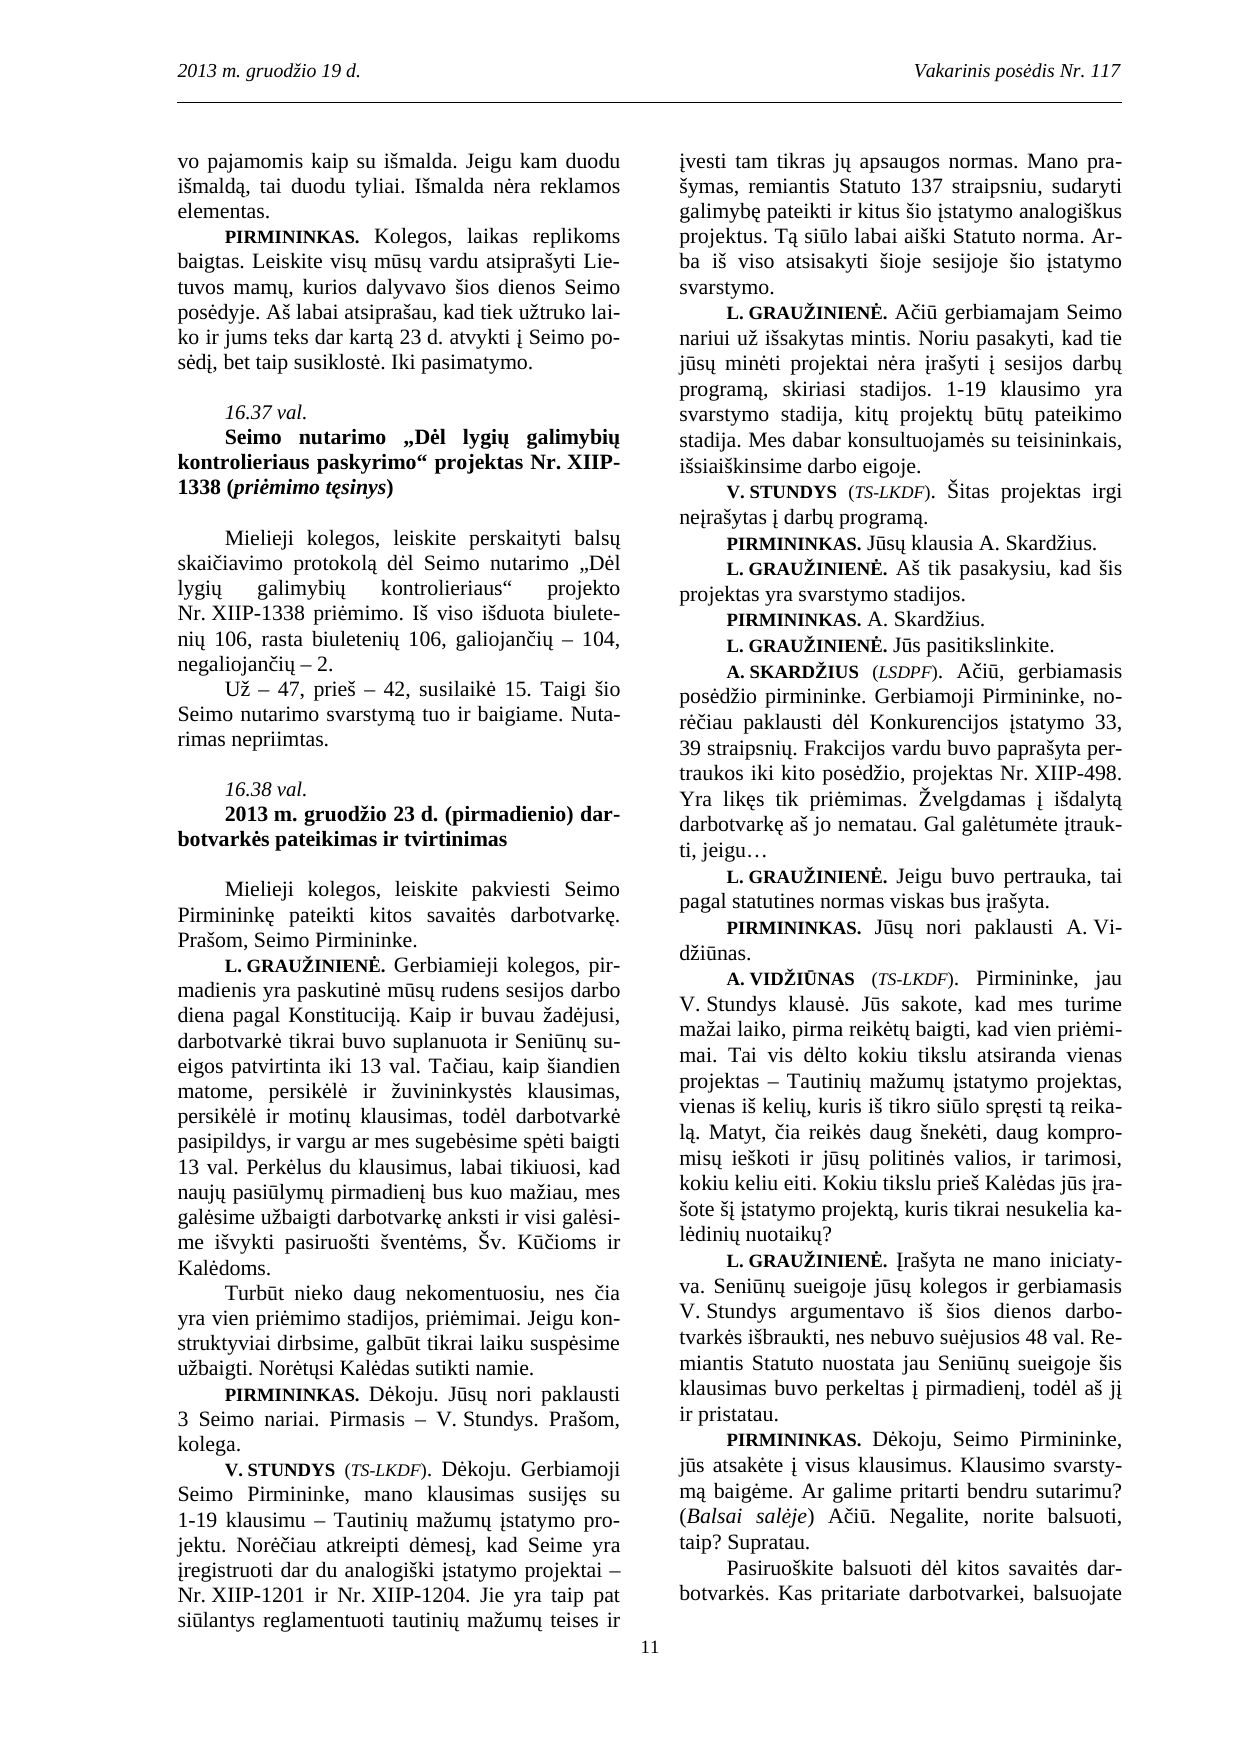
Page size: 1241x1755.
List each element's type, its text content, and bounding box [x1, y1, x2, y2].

text L. GRAUŽINIENĖ. Įra­šy­ta ne ma­no ini­cia­ty­va. Se­niū­nų su­ei­go­je jū­sų ko­le­gos ir ger­bia­ma­sis V. Stun­dys ar­gu­men­ta­vo iš šios die­nos dar­bo­tvarkės iš­brauk­ti, nes ne­bu­vo su­ėju­sios 48 val. Re­mian­tis Sta­tu­to nuo­sta­ta jau Se­niū­nų su­ei­go­je šis klau­si­mas bu­vo per­kel­tas į pir­ma­die­nį, to­dėl aš jį ir pri­sta­tau. [679, 1247, 1122, 1426]
text 16.37 val. [224, 400, 620, 424]
text PIRMININKAS. Dė­ko­ju. Jū­sų no­ri pa­klaus­ti 3 Sei­mo na­riai. Pir­ma­sis – V. Stun­dys. Pra­šom, ko­le­ga. [177, 1381, 620, 1456]
text L. GRAUŽINIENĖ. Aš tik pa­sa­ky­siu, kad šis pro­jek­tas yra svars­ty­mo sta­di­jos. [679, 555, 1122, 606]
text įves­ti tam tik­ras jų ap­sau­gos nor­mas. Ma­no pra­šymas, re­mian­tis Sta­tu­to 137 straips­niu, su­da­ry­ti ga­li­my­bę pa­teik­ti ir ki­tus šio įsta­ty­mo ana­lo­giš­kus pro­jek­tus. Tą siū­lo la­bai aiš­ki Sta­tu­to nor­ma. Ar­ba iš vi­so at­si­sa­ky­ti šio­je se­si­jo­je šio įsta­ty­mo svars­ty­mo. [679, 148, 1122, 299]
text Pa­si­ruoš­ki­te bal­suo­ti dėl ki­tos sa­vai­tės dar­bo­tvarkės. Kas pri­ta­ria­te dar­bo­tvarkei, bal­suo­ja­te [679, 1554, 1122, 1606]
text PIRMININKAS. Dė­ko­ju, Sei­mo Pir­mi­nin­ke, jūs at­sa­kė­te į vi­sus klau­si­mus. Klau­si­mo svars­ty­mą bai­gė­me. Ar ga­li­me pri­tar­ti ben­dru su­ta­ri­mu? (Bal­sai sa­lė­je) Ačiū. Ne­ga­li­te, no­ri­te bal­suo­ti, taip? Su­pra­tau. [679, 1426, 1122, 1554]
text A. SKARDŽIUS (LSDPF). Ačiū, ger­bia­ma­sis po­sė­džio pir­mi­nin­ke. Ger­bia­mo­ji Pir­mi­nin­ke, no­rė­čiau pa­klaus­ti dėl Kon­ku­ren­ci­jos įsta­ty­mo 33, 39 straips­nių. Frak­ci­jos var­du bu­vo pa­pra­šy­ta per­trau­kos iki ki­to po­sė­džio, pro­jek­tas Nr. XIIP-498. Yra li­kęs tik pri­ėmi­mas. Žvelg­da­mas į iš­da­ly­tą dar­bo­tvarkę aš jo ne­ma­tau. Gal ga­lė­tu­mė­te įtrauk­ti, jei­gu… [679, 658, 1122, 863]
text V. STUNDYS (TS-LKDF). Dė­ko­ju. Ger­bia­mo­ji Sei­mo Pir­mi­nin­ke, ma­no klau­si­mas su­si­jęs su 1‑19 klau­si­mu – Tau­ti­nių ma­žu­mų įsta­ty­mo pro­jek­tu. No­rė­čiau at­kreip­ti dė­me­sį, kad Sei­me yra įre­gist­ruo­ti dar du ana­lo­giš­ki įsta­ty­mo pro­jek­tai – Nr. XIIP-1201 ir Nr. XIIP-1204. Jie yra taip pat siū­lan­tys reg­la­men­tuo­ti tau­ti­nių ma­žu­mų tei­ses ir [177, 1456, 620, 1633]
text L. GRAUŽINIENĖ. Ger­bia­mie­ji ko­le­gos, pir­ma­die­nis yra pas­ku­ti­nė mū­sų ru­dens se­si­jos dar­bo die­na pa­gal Kon­sti­tu­ci­ją. Kaip ir bu­vau ža­dė­ju­si, dar­bo­tvarkė tik­rai bu­vo su­pla­nuo­ta ir Se­niū­nų su­ei­gos pa­tvir­tin­ta iki 13 val. Ta­čiau, kaip šian­dien ma­to­me, per­si­kė­lė ir žu­vi­nin­kys­tės klau­si­mas, per­si­kė­lė ir mo­ti­nų klau­si­mas, to­dėl dar­bo­tvarkė pa­si­pil­dys, ir var­gu ar mes su­ge­bė­si­me spė­ti baig­ti 13 val. Per­kė­lus du klau­si­mus, la­bai ti­kiuo­si, kad nau­jų pa­siū­ly­mų pir­ma­die­nį bus kuo ma­žiau, mes ga­lė­si­me už­baig­ti dar­bo­tvarkę anks­ti ir vi­si ga­lė­si­me iš­vyk­ti pa­si­ruoš­ti šven­tėms, Šv. Kū­čioms ir Ka­lė­doms. [177, 952, 620, 1280]
text Tur­būt nie­ko daug ne­ko­men­tuo­siu, nes čia yra vien pri­ėmi­mo sta­di­jos, pri­ėmi­mai. Jei­gu kon­struk­ty­viai dirb­si­me, gal­būt tik­rai lai­ku su­spė­si­me už­baig­ti. No­rė­tų­si Ka­lė­das su­tik­ti na­mie. [177, 1280, 620, 1381]
text Sei­mo nu­ta­ri­mo „Dėl ly­gių ga­li­my­bių kon­tro­lie­riaus pa­sky­ri­mo“ pro­jek­tas Nr. XIIP-1338 (pri­ėmi­mo tę­si­nys) [177, 424, 620, 499]
text 2013 m. gruo­džio 23 d. (pir­ma­die­nio) dar­bo­tvarkės pa­tei­ki­mas ir tvir­ti­ni­mas [177, 801, 620, 851]
text PIRMININKAS. Jū­sų klau­sia A. Skar­džius. [679, 529, 1122, 555]
text V. STUNDYS (TS-LKDF). Ši­tas pro­jek­tas ir­gi ne­įra­šy­tas į dar­bų pro­gra­mą. [679, 478, 1122, 529]
text Mie­lie­ji ko­le­gos, leis­ki­te per­skai­ty­ti bal­sų skai­čia­vi­mo pro­to­ko­lą dėl Sei­mo nu­ta­ri­mo „Dėl ly­gių ga­li­my­bių kon­tro­lie­riaus“ pro­jek­to Nr. XIIP-1338 pri­ėmi­mo. Iš vi­so iš­duo­ta biu­le­te­nių 106, ras­ta biu­le­te­nių 106, ga­lio­jan­čių – 104, ne­ga­lio­jan­čių – 2. [177, 525, 620, 676]
text vo pa­ja­mo­mis kaip su iš­mal­da. Jei­gu kam duo­du iš­mal­dą, tai duo­du ty­liai. Iš­mal­da nė­ra re­kla­mos ele­men­tas. [177, 148, 620, 223]
text PIRMININKAS. Jū­sų no­ri pa­klaus­ti A. Vi­džiū­nas. [679, 914, 1122, 965]
text L. GRAUŽINIENĖ. Jei­gu bu­vo per­trau­ka, tai pa­gal sta­tu­ti­nes nor­mas vis­kas bus įra­šy­ta. [679, 863, 1122, 914]
text L. GRAUŽINIENĖ. Jūs pa­si­tiks­lin­ki­te. [679, 632, 1122, 658]
text A. VIDŽIŪNAS (TS-LKDF). Pir­mi­nin­ke, jau V. Stun­dys klau­sė. Jūs sa­ko­te, kad mes tu­ri­me ma­žai lai­ko, pir­ma rei­kė­tų baig­ti, kad vien pri­ėmi­mai. Tai vis dėl­to ko­kiu tiks­lu at­si­ran­da vie­nas pro­jek­tas – Tau­ti­nių ma­žu­mų įsta­ty­mo pro­jek­tas, vie­nas iš ke­lių, ku­ris iš tik­ro siū­lo spręs­ti tą rei­ka­lą. Ma­tyt, čia rei­kės daug šne­kė­ti, daug kom­pro­mi­sų ieš­ko­ti ir jū­sų po­li­ti­nės va­lios, ir ta­ri­mo­si, ko­kiu ke­liu ei­ti. Ko­kiu tiks­lu prieš Ka­lė­das jūs įra­šo­te šį įsta­ty­mo pro­jek­tą, ku­ris tik­rai ne­su­ke­lia ka­lė­di­nių nuo­tai­kų? [679, 965, 1122, 1247]
text Už – 47, prieš – 42, su­si­lai­kė 15. Tai­gi šio Sei­mo nu­ta­ri­mo svars­ty­mą tuo ir bai­gia­me. Nu­ta­ri­mas ne­pri­im­tas. [177, 676, 620, 752]
text Mie­lie­ji ko­le­gos, leis­ki­te pa­kvies­ti Sei­mo Pir­mi­nin­kę pa­teik­ti ki­tos sa­vai­tės dar­bo­tvarkę. Pra­šom, Sei­mo Pir­mi­nin­ke. [177, 876, 620, 952]
text PIRMININKAS. A. Skar­džius. [679, 606, 1122, 632]
text 16.38 val. [224, 777, 620, 801]
text L. GRAUŽINIENĖ. Ačiū ger­bia­ma­jam Sei­mo na­riui už iš­sa­ky­tas min­tis. No­riu pa­sa­ky­ti, kad tie jū­sų mi­nė­ti pro­jek­tai nė­ra įra­šy­ti į se­si­jos dar­bų pro­gra­mą, ski­ria­si sta­di­jos. 1-19 klau­si­mo yra svar­­s­ty­mo sta­di­ja, ki­tų pro­jek­tų bū­tų pa­tei­ki­mo sta­di­ja. Mes da­bar kon­sul­tuo­ja­mės su tei­si­nin­kais, iš­si­aiš­kin­si­me dar­bo ei­go­je. [679, 299, 1122, 478]
text PIRMININKAS. Ko­le­gos, lai­kas re­pli­koms baig­tas. Leis­ki­te vi­sų mū­sų var­du at­si­pra­šy­ti Lie­tu­vos ma­mų, ku­rios da­ly­va­vo šios die­nos Sei­mo po­sė­dy­je. Aš la­bai at­si­pra­šau, kad tiek už­tru­ko lai­ko ir jums teks dar kar­tą 23 d. at­vyk­ti į Sei­mo po­sė­dį, bet taip su­si­klos­tė. Iki pa­si­ma­ty­mo. [177, 223, 620, 374]
